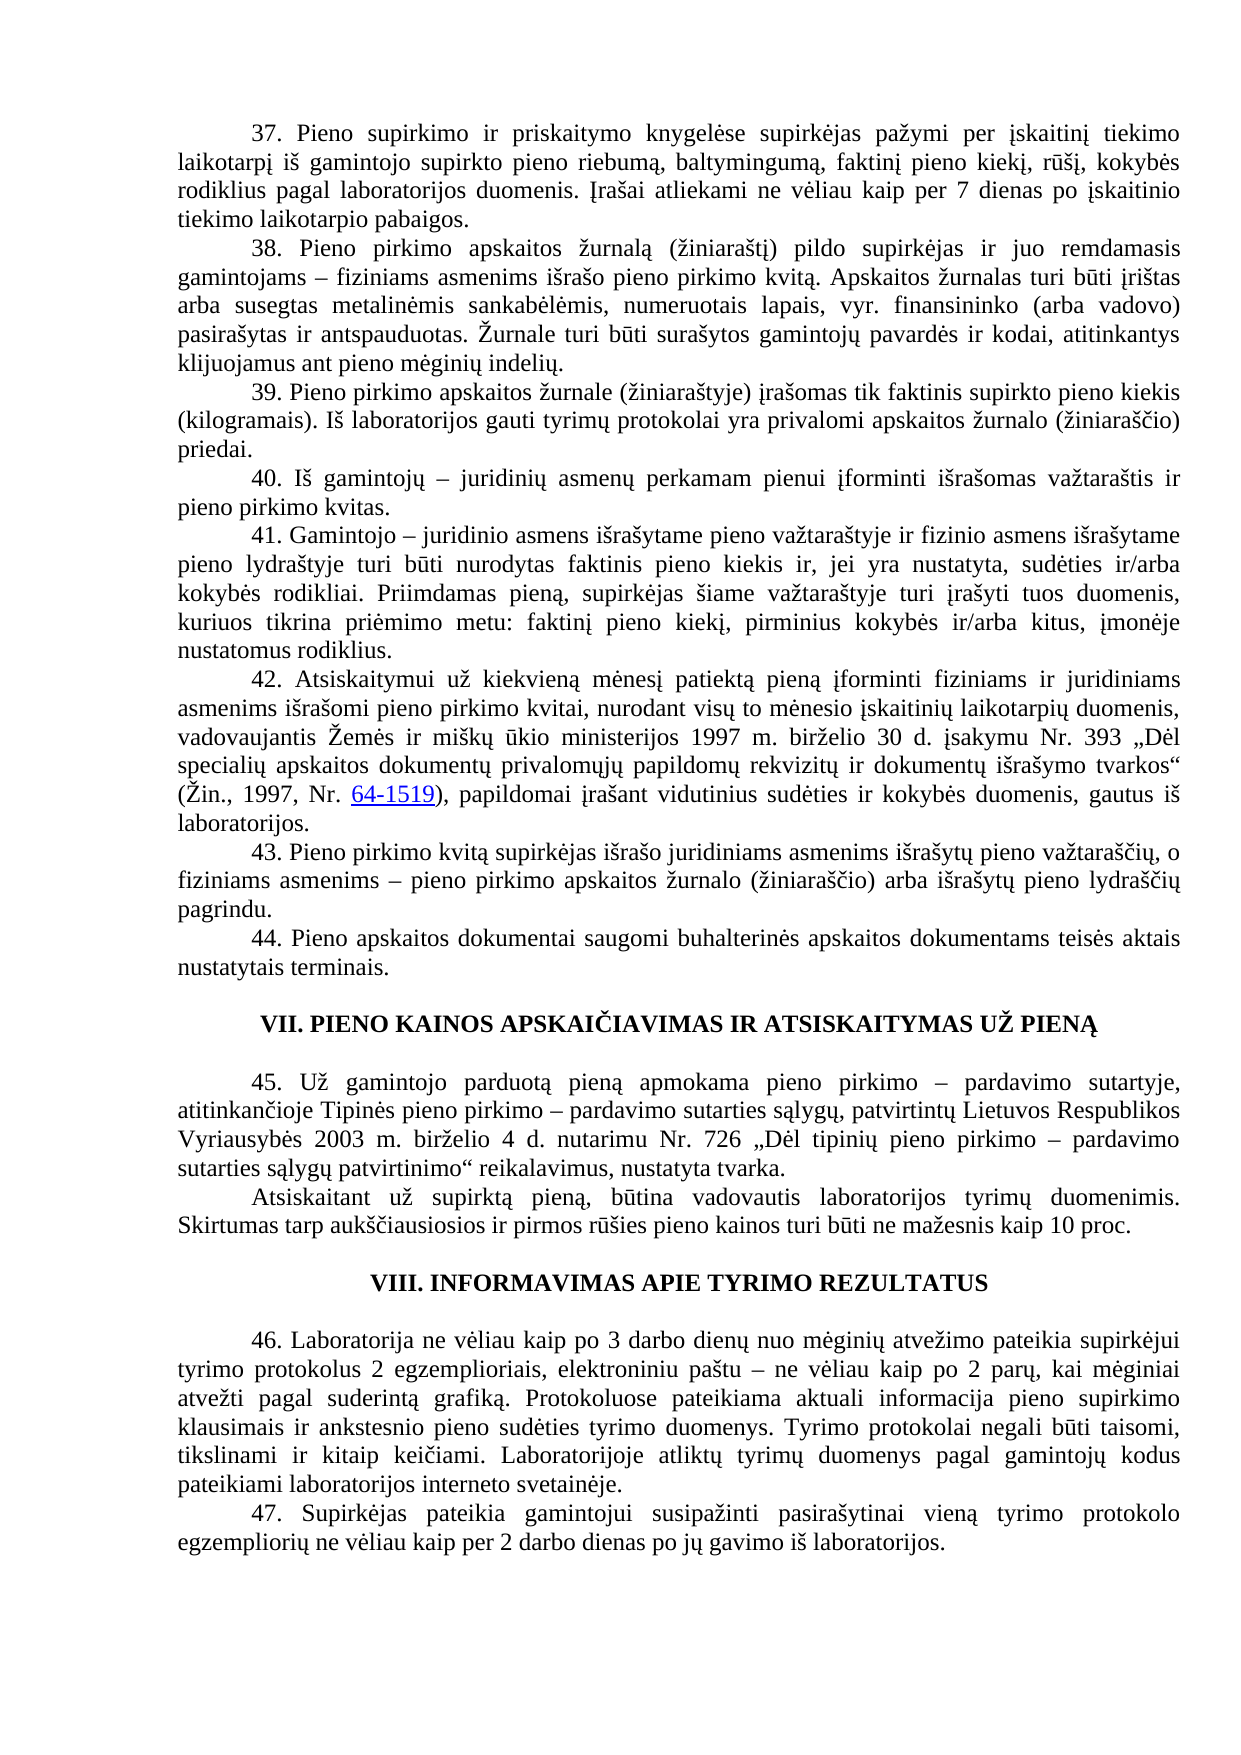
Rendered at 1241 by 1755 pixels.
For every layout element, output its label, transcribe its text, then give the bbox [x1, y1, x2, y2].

text 38. Pieno pirkimo apskaitos žurnalą (žiniaraštį) pildo supirkėjas ir juo remdamasis gamintojams – fiziniams asmenims išrašo pieno pirkimo kvitą. Apskaitos žurnalas turi būti įrištas arba susegtas metalinėmis sankabėlėmis, numeruotais lapais, vyr. finansininko (arba vadovo) pasirašytas ir antspauduotas. Žurnale turi būti surašytos gamintojų pavardės ir kodai, atitinkantys klijuojamus ant pieno mėginių indelių. [177, 233, 1181, 377]
text 40. Iš gamintojų – juridinių asmenų perkamam pienui įforminti išrašomas važtaraštis ir pieno pirkimo kvitas. [177, 463, 1181, 521]
text 44. Pieno apskaitos dokumentai saugomi buhalterinės apskaitos dokumentams teisės aktais nustatytais terminais. [177, 923, 1181, 981]
text 43. Pieno pirkimo kvitą supirkėjas išrašo juridiniams asmenims išrašytų pieno važtaraščių, o fiziniams asmenims – pieno pirkimo apskaitos žurnalo (žiniaraščio) arba išrašytų pieno lydraščių pagrindu. [177, 837, 1181, 923]
text Atsiskaitant už supirktą pieną, būtina vadovautis laboratorijos tyrimų duomenimis. Skirtumas tarp aukščiausiosios ir pirmos rūšies pieno kainos turi būti ne mažesnis kaip 10 proc. [177, 1182, 1181, 1239]
text 47. Supirkėjas pateikia gamintojui susipažinti pasirašytinai vieną tyrimo protokolo egzempliorių ne vėliau kaip per 2 darbo dienas po jų gavimo iš laboratorijos. [177, 1498, 1181, 1556]
text 45. Už gamintojo parduotą pieną apmokama pieno pirkimo – pardavimo sutartyje, atitinkančioje Tipinės pieno pirkimo – pardavimo sutarties sąlygų, patvirtintų Lietuvos Respublikos Vyriausybės 2003 m. birželio 4 d. nutarimu Nr. 726 „Dėl tipinių pieno pirkimo – pardavimo sutarties sąlygų patvirtinimo“ reikalavimus, nustatyta tvarka. [177, 1067, 1181, 1182]
text 42. Atsiskaitymui už kiekvieną mėnesį patiektą pieną įforminti fiziniams ir juridiniams asmenims išrašomi pieno pirkimo kvitai, nurodant visų to mėnesio įskaitinių laikotarpių duomenis, vadovaujantis Žemės ir miškų ūkio ministerijos 1997 m. birželio 30 d. įsakymu Nr. 393 „Dėl specialių apskaitos dokumentų privalomųjų papildomų rekvizitų ir dokumentų išrašymo tvarkos“ (Žin., 1997, Nr. 64-1519), papildomai įrašant vidutinius sudėties ir kokybės duomenis, gautus iš laboratorijos. [177, 664, 1181, 837]
text VII. PIENO KAINOS APSKAIČIAVIMAS IR ATSISKAITYMAS UŽ PIENĄ [177, 1009, 1181, 1038]
text 41. Gamintojo – juridinio asmens išrašytame pieno važtaraštyje ir fizinio asmens išrašytame pieno lydraštyje turi būti nurodytas faktinis pieno kiekis ir, jei yra nustatyta, sudėties ir/arba kokybės rodikliai. Priimdamas pieną, supirkėjas šiame važtaraštyje turi įrašyti tuos duomenis, kuriuos tikrina priėmimo metu: faktinį pieno kiekį, pirminius kokybės ir/arba kitus, įmonėje nustatomus rodiklius. [177, 521, 1181, 664]
text 37. Pieno supirkimo ir priskaitymo knygelėse supirkėjas pažymi per įskaitinį tiekimo laikotarpį iš gamintojo supirkto pieno riebumą, baltymingumą, faktinį pieno kiekį, rūšį, kokybės rodiklius pagal laboratorijos duomenis. Įrašai atliekami ne vėliau kaip per 7 dienas po įskaitinio tiekimo laikotarpio pabaigos. [177, 118, 1181, 233]
text 46. Laboratorija ne vėliau kaip po 3 darbo dienų nuo mėginių atvežimo pateikia supirkėjui tyrimo protokolus 2 egzemplioriais, elektroniniu paštu – ne vėliau kaip po 2 parų, kai mėginiai atvežti pagal suderintą grafiką. Protokoluose pateikiama aktuali informacija pieno supirkimo klausimais ir ankstesnio pieno sudėties tyrimo duomenys. Tyrimo protokolai negali būti taisomi, tikslinami ir kitaip keičiami. Laboratorijoje atliktų tyrimų duomenys pagal gamintojų kodus pateikiami laboratorijos interneto svetainėje. [177, 1326, 1181, 1498]
text 39. Pieno pirkimo apskaitos žurnale (žiniaraštyje) įrašomas tik faktinis supirkto pieno kiekis (kilogramais). Iš laboratorijos gauti tyrimų protokolai yra privalomi apskaitos žurnalo (žiniaraščio) priedai. [177, 377, 1181, 463]
text VIII. INFORMAVIMAS APIE TYRIMO REZULTATUS [177, 1268, 1181, 1297]
